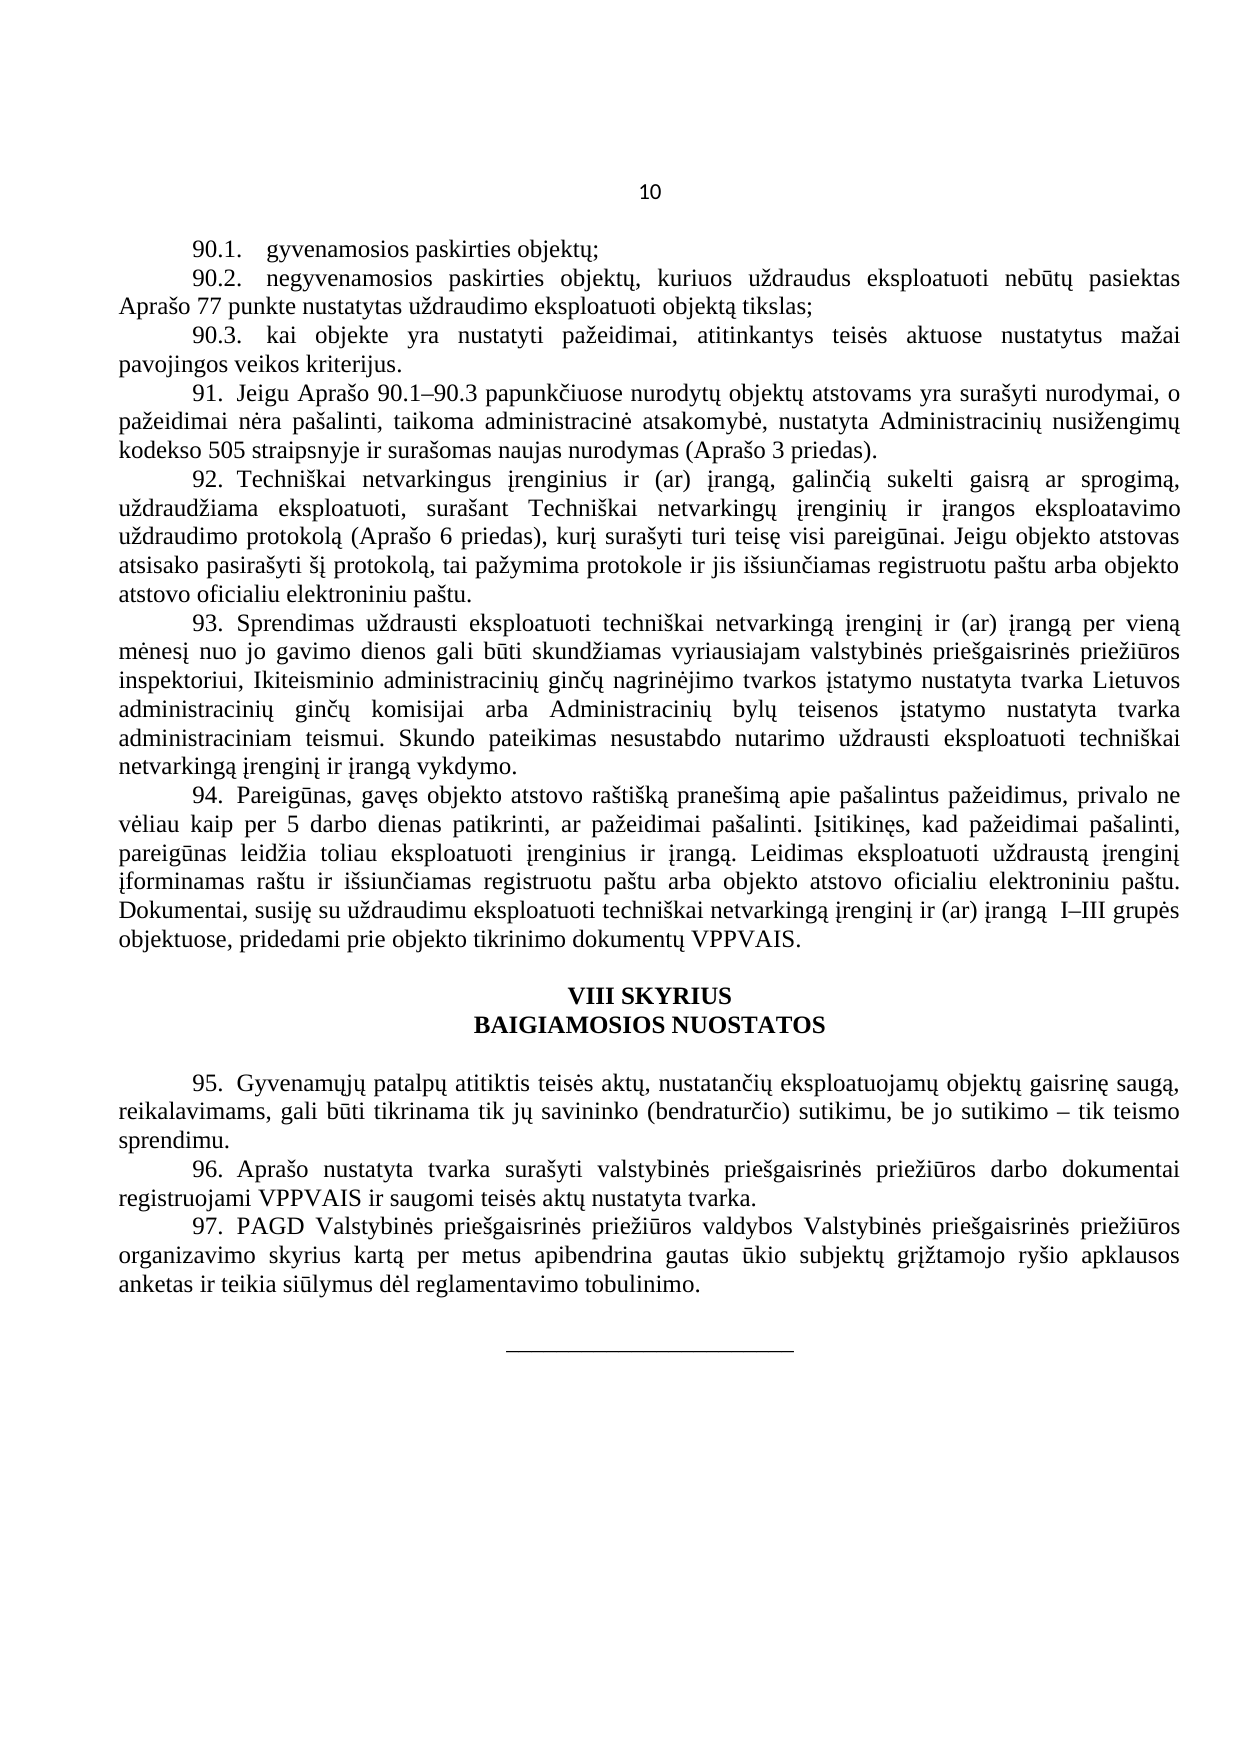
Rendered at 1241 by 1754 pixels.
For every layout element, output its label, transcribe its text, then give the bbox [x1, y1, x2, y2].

text 90.1. gyvenamosios paskirties objektų; [118, 234, 1181, 263]
text 91. Jeigu Aprašo 90.1–90.3 papunkčiuose nurodytų objektų atstovams yra surašyti nurodymai, o pažeidimai nėra pašalinti, taikoma administracinė atsakomybė, nustatyta Administracinių nusižengimų kodekso 505 straipsnyje ir surašomas naujas nurodymas (Aprašo 3 priedas). [118, 378, 1181, 464]
text VIII SKYRIUS [118, 981, 1181, 1010]
text 94. Pareigūnas, gavęs objekto atstovo raštišką pranešimą apie pašalintus pažeidimus, privalo ne vėliau kaip per 5 darbo dienas patikrinti, ar pažeidimai pašalinti. Įsitikinęs, kad pažeidimai pašalinti, pareigūnas leidžia toliau eksploatuoti įrenginius ir įrangą. Leidimas eksploatuoti uždraustą įrenginį įforminamas raštu ir išsiunčiamas registruotu paštu arba objekto atstovo oficialiu elektroniniu paštu. Dokumentai, susiję su uždraudimu eksploatuoti techniškai netvarkingą įrenginį ir (ar) įrangą I–III grupės objektuose, pridedami prie objekto tikrinimo dokumentų VPPVAIS. [118, 780, 1181, 953]
text 93. Sprendimas uždrausti eksploatuoti techniškai netvarkingą įrenginį ir (ar) įrangą per vieną mėnesį nuo jo gavimo dienos gali būti skundžiamas vyriausiajam valstybinės priešgaisrinės priežiūros inspektoriui, Ikiteisminio administracinių ginčų nagrinėjimo tvarkos įstatymo nustatyta tvarka Lietuvos administracinių ginčų komisijai arba Administracinių bylų teisenos įstatymo nustatyta tvarka administraciniam teismui. Skundo pateikimas nesustabdo nutarimo uždrausti eksploatuoti techniškai netvarkingą įrenginį ir įrangą vykdymo. [118, 608, 1181, 780]
text 97. PAGD Valstybinės priešgaisrinės priežiūros valdybos Valstybinės priešgaisrinės priežiūros organizavimo skyrius kartą per metus apibendrina gautas ūkio subjektų grįžtamojo ryšio apklausos anketas ir teikia siūlymus dėl reglamentavimo tobulinimo. [118, 1211, 1181, 1298]
text _______________________ [118, 1326, 1181, 1355]
text 90.3. kai objekte yra nustatyti pažeidimai, atitinkantys teisės aktuose nustatytus mažai pavojingos veikos kriterijus. [118, 320, 1181, 378]
text 92. Techniškai netvarkingus įrenginius ir (ar) įrangą, galinčią sukelti gaisrą ar sprogimą, uždraudžiama eksploatuoti, surašant Techniškai netvarkingų įrenginių ir įrangos eksploatavimo uždraudimo protokolą (Aprašo 6 priedas), kurį surašyti turi teisę visi pareigūnai. Jeigu objekto atstovas atsisako pasirašyti šį protokolą, tai pažymima protokole ir jis išsiunčiamas registruotu paštu arba objekto atstovo oficialiu elektroniniu paštu. [118, 464, 1181, 608]
text BAIGIAMOSIOS NUOSTATOS [118, 1010, 1181, 1039]
text 90.2. negyvenamosios paskirties objektų, kuriuos uždraudus eksploatuoti nebūtų pasiektas Aprašo 77 punkte nustatytas uždraudimo eksploatuoti objektą tikslas; [118, 263, 1181, 320]
text 95. Gyvenamųjų patalpų atitiktis teisės aktų, nustatančių eksploatuojamų objektų gaisrinę saugą, reikalavimams, gali būti tikrinama tik jų savininko (bendraturčio) sutikimu, be jo sutikimo – tik teismo sprendimu. [118, 1068, 1181, 1154]
text 96. Aprašo nustatyta tvarka surašyti valstybinės priešgaisrinės priežiūros darbo dokumentai registruojami VPPVAIS ir saugomi teisės aktų nustatyta tvarka. [118, 1154, 1181, 1211]
